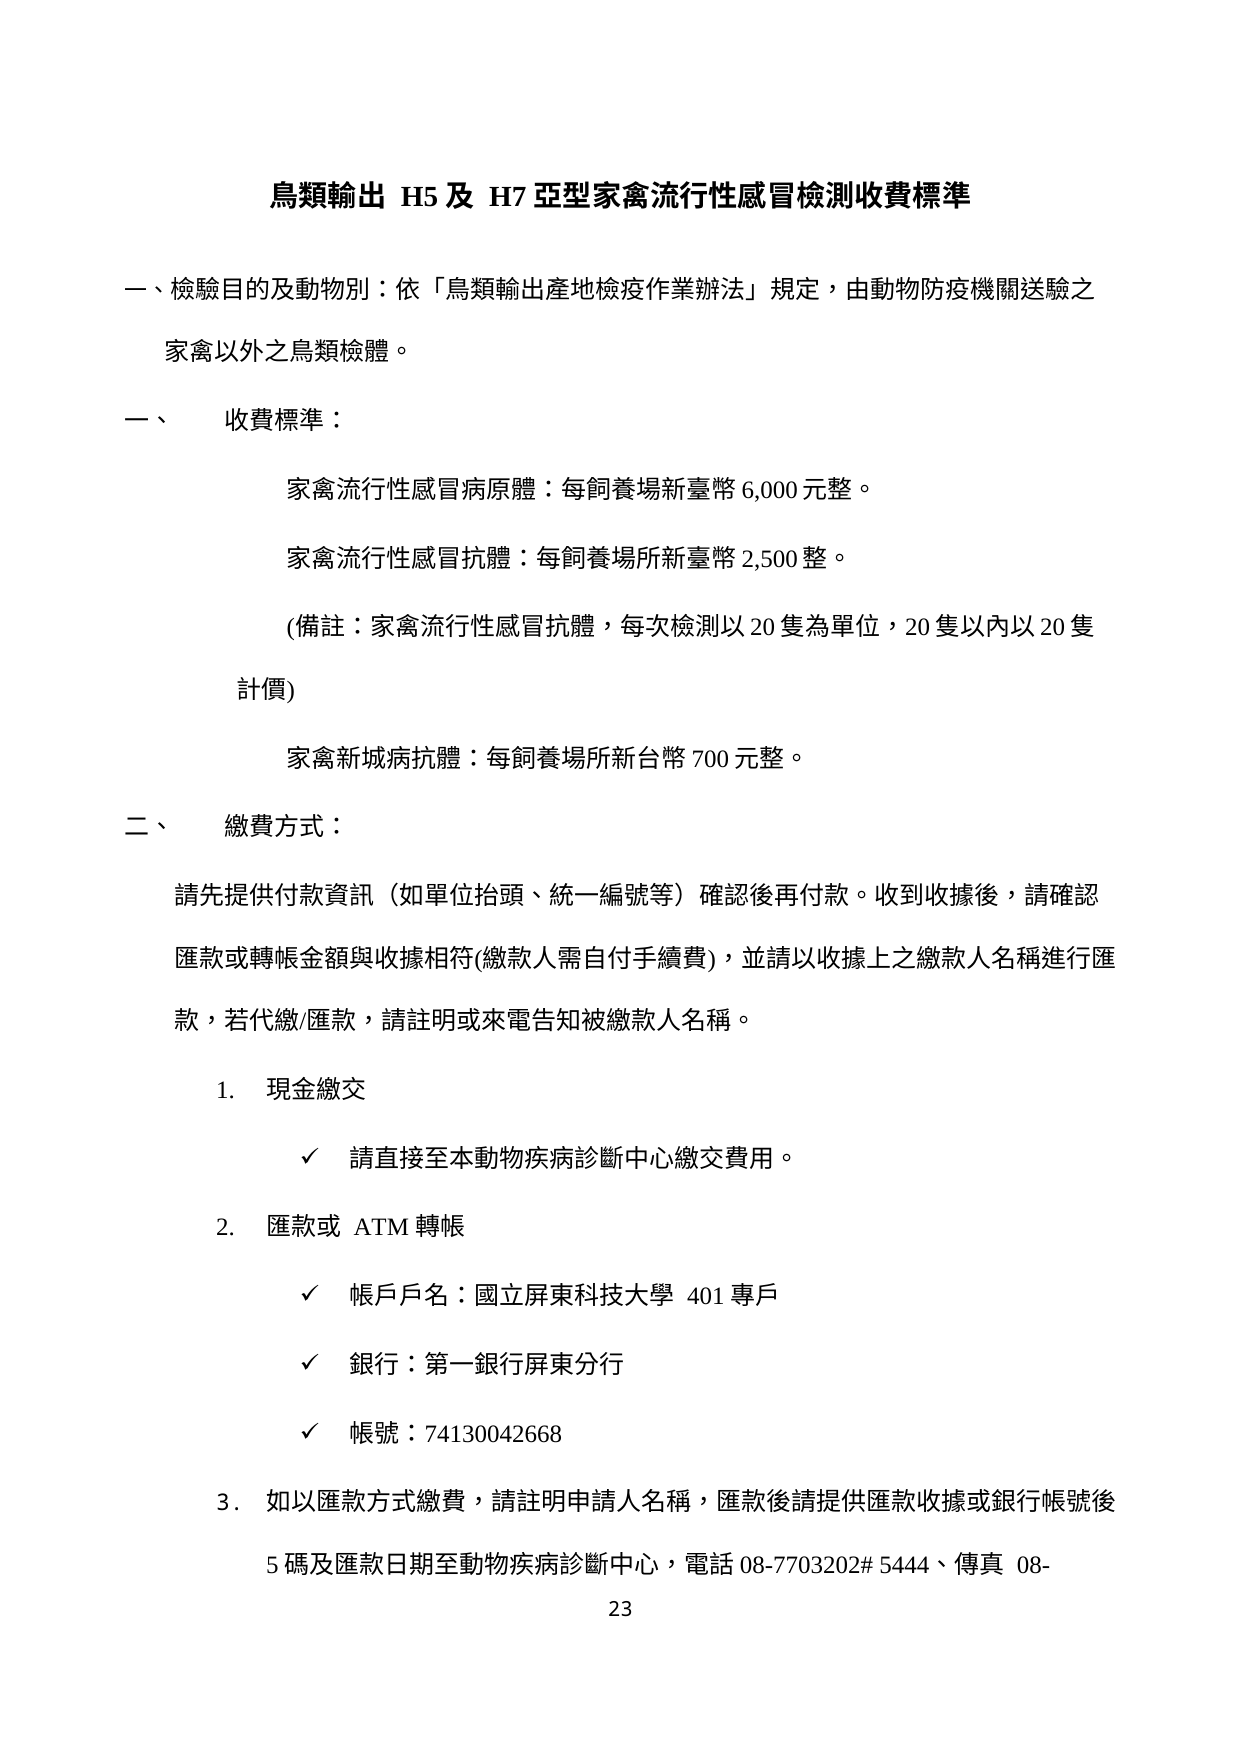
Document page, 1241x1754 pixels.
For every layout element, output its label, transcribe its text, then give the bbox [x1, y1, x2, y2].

list 收費標準： [124, 377, 1116, 439]
list 帳號：74130042668 [299, 1389, 1116, 1452]
text 家禽流行性感冒病原體：每飼養場新臺幣6,000元整。 [236, 446, 1116, 508]
text 鳥類輸出 H5 及 H7 亞型家禽流行性感冒檢測收費標準 [124, 152, 1116, 214]
text 一、檢驗目的及動物別：依「鳥類輸出產地檢疫作業辦法」規定，由動物防疫機關送驗之家禽以外之鳥類檢體。 [124, 246, 1116, 371]
list 如以匯款方式繳費，請註明申請人名稱，匯款後請提供匯款收據或銀行帳號後 5 碼及匯款日期至動物疾病診斷中心，電話08-7703202# 5444、傳真 08- [216, 1458, 1116, 1583]
text 請先提供付款資訊（如單位抬頭、統一編號等）確認後再付款。收到收據後，請確認匯款或轉帳金額與收據相符(繳款人需自付手續費)，並請以收據上之繳款人名稱進行匯款，若代繳/匯款，請註明或來電告知被繳款人名稱。 [174, 852, 1116, 1039]
list 繳費方式： [124, 783, 1116, 846]
list 銀行：第一銀行屏東分行 [299, 1321, 1116, 1383]
text 家禽新城病抗體：每飼養場所新台幣700元整。 [236, 714, 1116, 777]
list 匯款或 ATM 轉帳 [216, 1183, 1116, 1246]
list 帳戶戶名：國立屏東科技大學 401 專戶 [299, 1252, 1116, 1314]
list 請直接至本動物疾病診斷中心繳交費用。 [299, 1114, 1116, 1177]
text 家禽流行性感冒抗體：每飼養場所新臺幣2,500整。 [236, 514, 1116, 577]
text (備註：家禽流行性感冒抗體，每次檢測以20隻為單位，20隻以內以20隻計價) [236, 583, 1116, 708]
list 現金繳交 [216, 1046, 1116, 1108]
